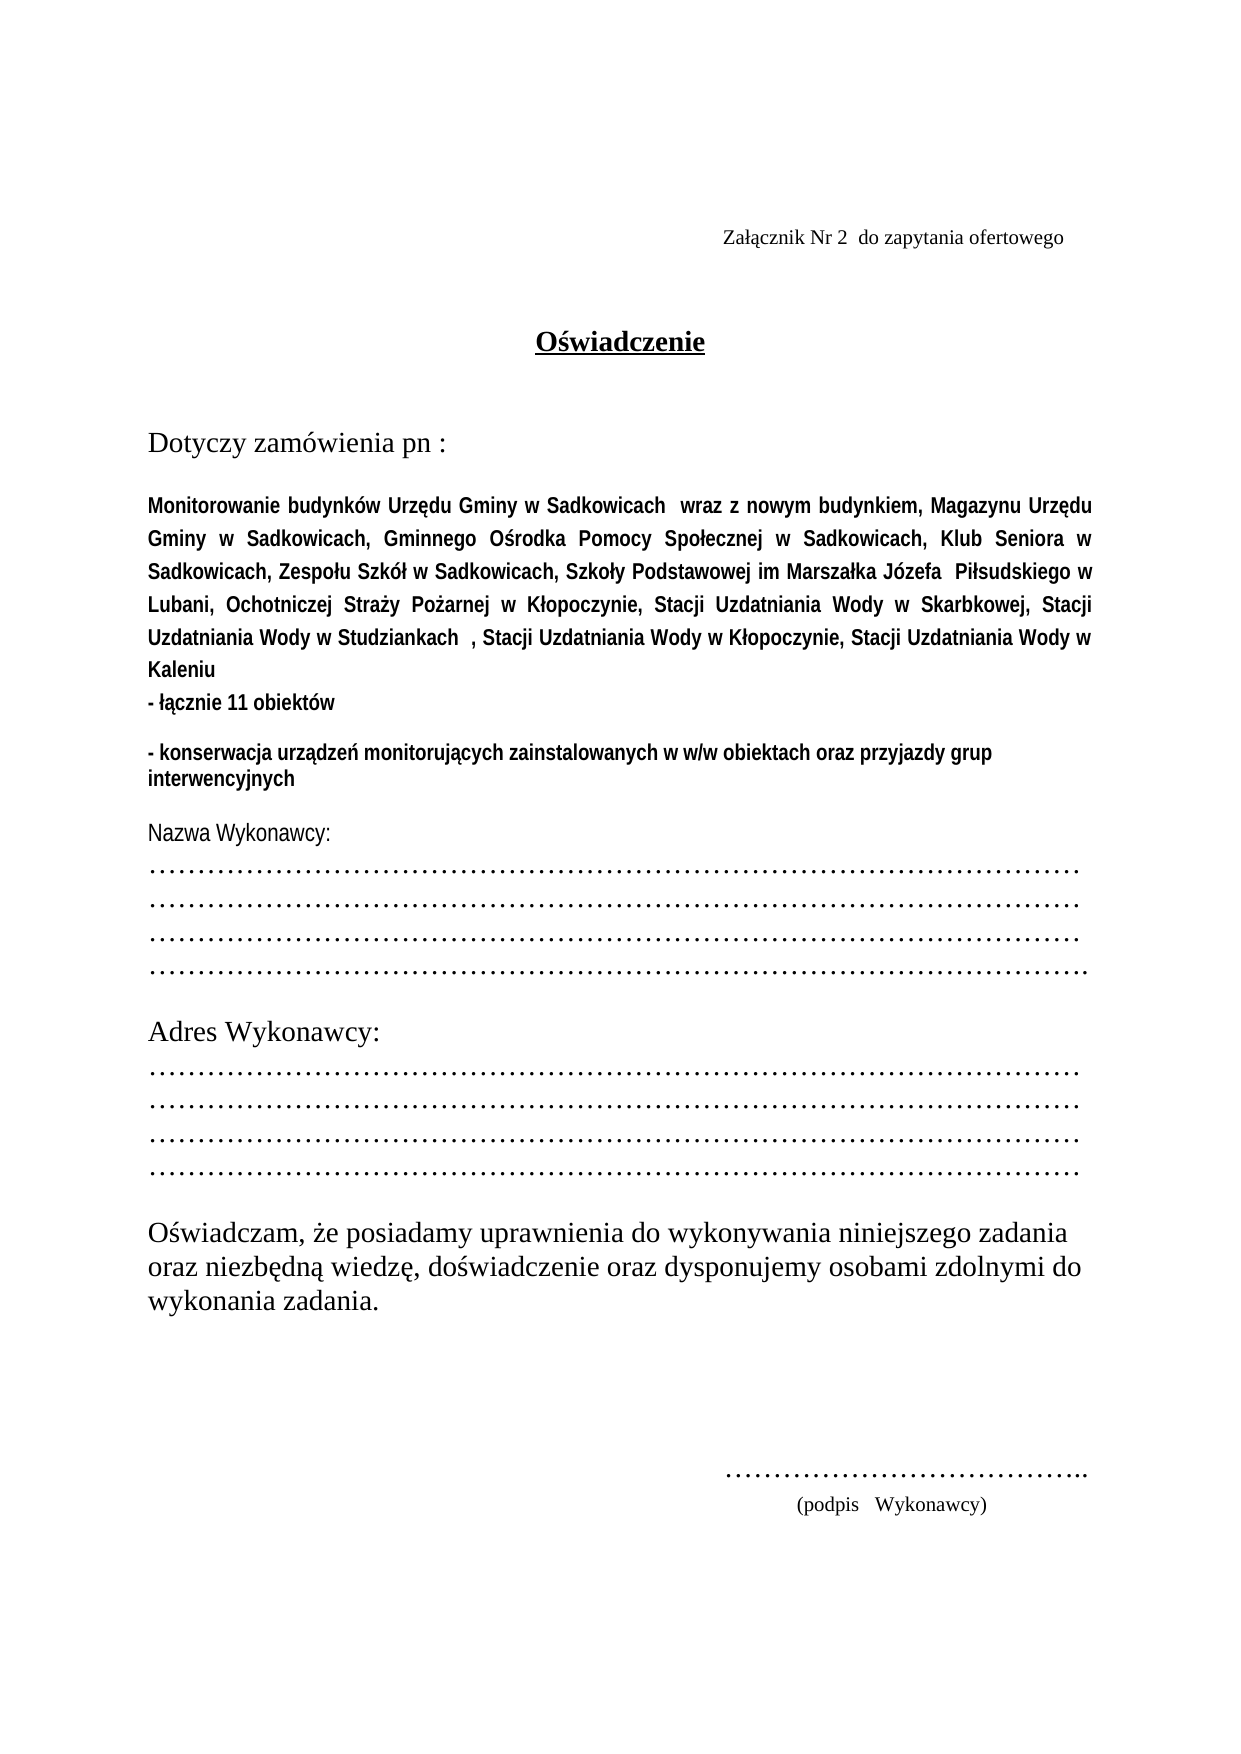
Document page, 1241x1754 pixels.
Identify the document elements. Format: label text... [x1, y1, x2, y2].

text Nazwa Wykonawcy: [148, 818, 1093, 847]
text Dotyczy zamówienia pn : [148, 425, 1093, 458]
text Oświadczenie [148, 324, 1093, 358]
text Oświadczam, że posiadamy uprawnienia do wykonywania niniejszego zadania oraz niezbędną wiedzę, doświadczenie oraz dysponujemy osobami zdolnymi do wykonania zadania. [148, 1216, 1093, 1316]
text - konserwacja urządzeń monitorujących zainstalowanych w w/w obiektach oraz przyjazdy grup interwencyjnych [148, 739, 1093, 792]
text ……………………………………………………………………………………………………………………………………………………………………………………………………………………………………………………………………………………………………………………………………………………. [148, 847, 1093, 1014]
text …………………………………………………………………………………………………………………………………………………………………………………………………………………………………………………………………………………………………………………………………………………… [148, 1048, 1093, 1182]
text Monitorowanie budynków Urzędu Gminy w Sadkowicach wraz z nowym budynkiem, Magazynu Urzędu Gminy w Sadkowicach, Gminnego Ośrodka Pomocy Społecznej w Sadkowicach, Klub Seniora w Sadkowicach, Zespołu Szkół w Sadkowicach, Szkoły Podstawowej im Marszałka Józefa Piłsudskiego w Lubani, Ochotniczej Straży Pożarnej w Kłopoczynie, Stacji Uzdatniania Wody w Skarbkowej, Stacji Uzdatniania Wody w Studziankach , Stacji Uzdatniania Wody w Kłopoczynie, Stacji Uzdatniania Wody w Kaleniu - łącznie 11 obiektów [148, 492, 1093, 716]
text Adres Wykonawcy: [148, 1014, 1093, 1048]
text Załącznik Nr 2 do zapytania ofertowego [148, 214, 1093, 252]
text ……………………………….. (podpis Wykonawcy) [148, 1450, 1093, 1517]
